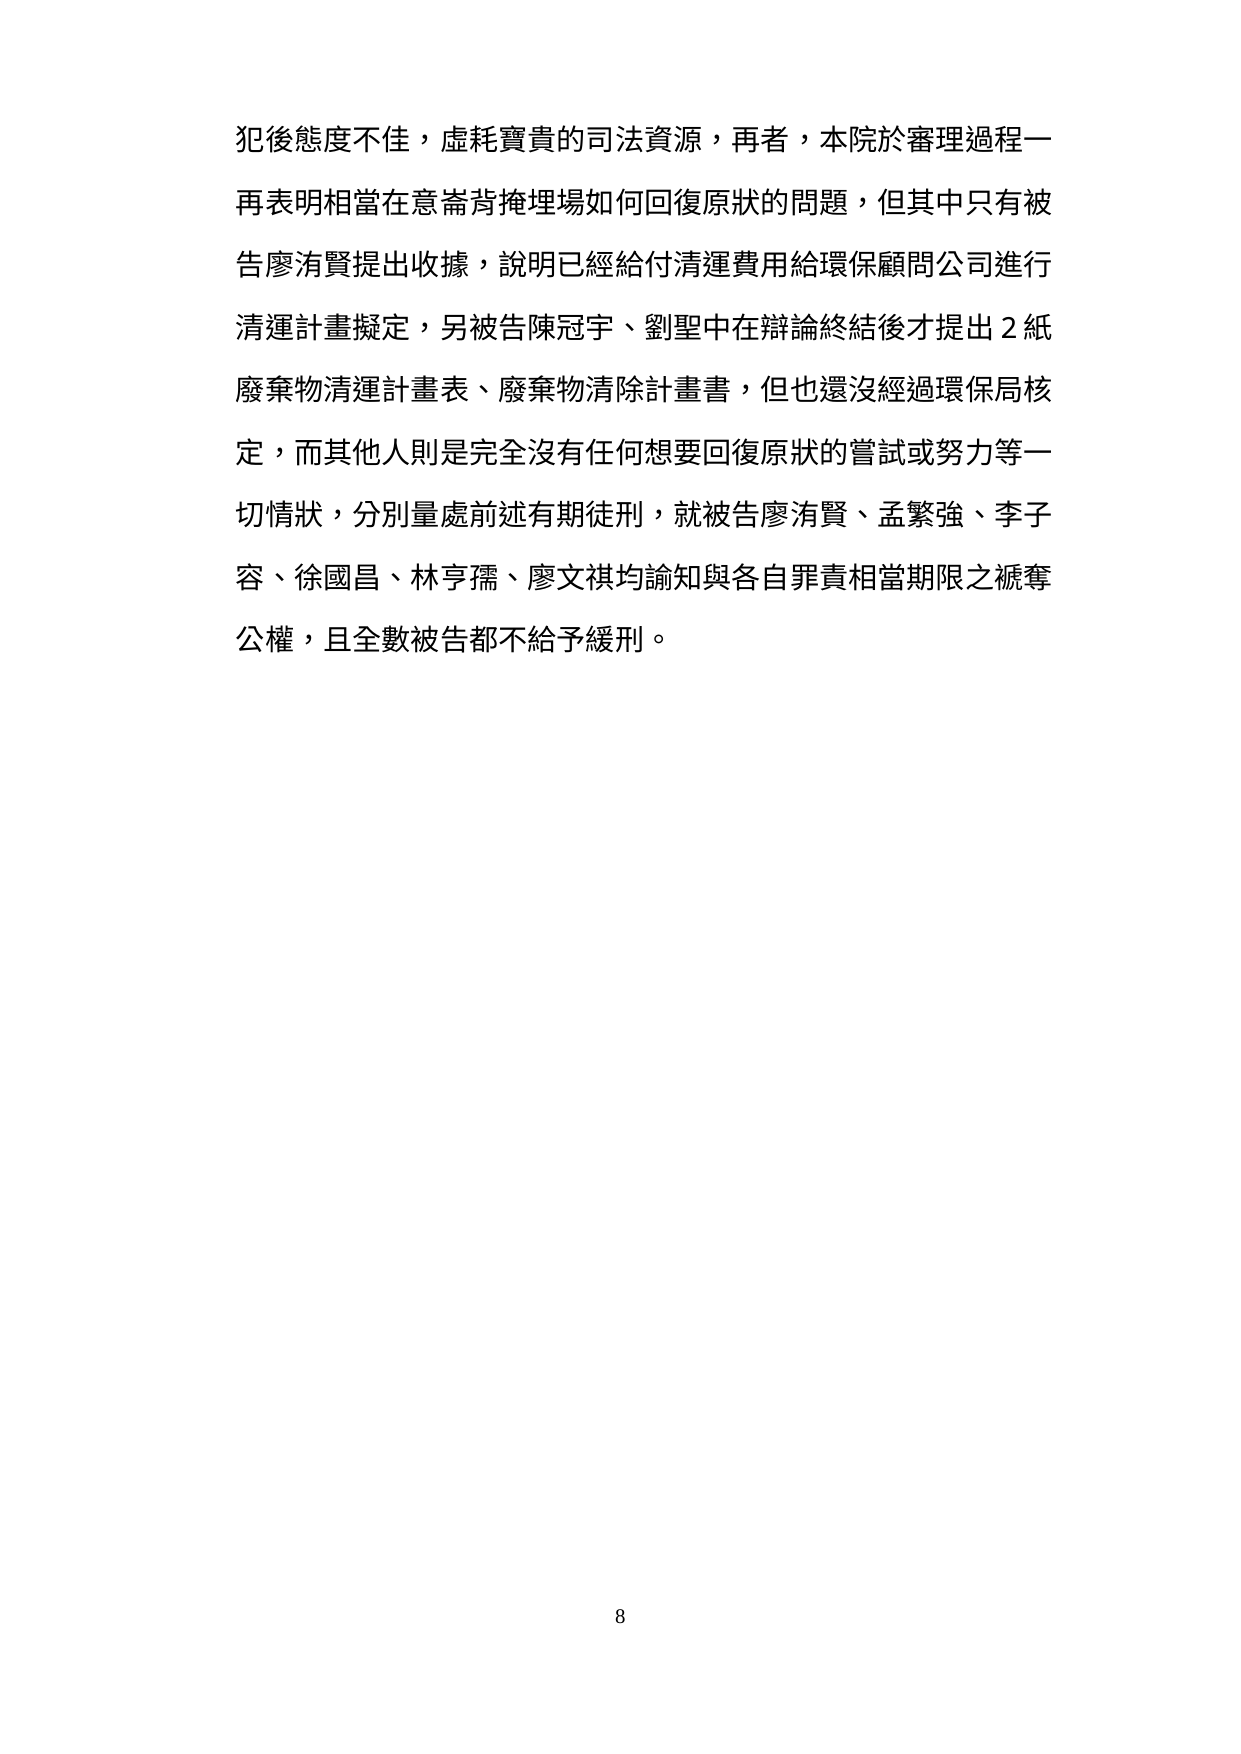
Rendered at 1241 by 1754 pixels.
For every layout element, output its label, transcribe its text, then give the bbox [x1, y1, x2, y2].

text 三、被告李子容、徐國昌、林亨孺身為清潔隊員，本應公正執行職務，竟收受業者的賄賂，把公有的崙背掩埋場當成自己賺錢的工具，讓廢棄物一車一車倒進來，這些公務員的荷包就跟著膨脹，被告李子容收受賄賂20萬元讓被告廖洧賢傾倒廢棄物達36噸，收受被告孟繁強賄賂149萬元（其中32萬元轉交分給被告徐國昌）讓被告孟繁強等業者傾倒廢棄物149車次、高達2086噸，另圖利讓被告李明聰傾倒廢棄物13車次、達39噸、金額共132,500元，被告徐國昌參與開啟崙背掩埋場大門32次，收受賄賂32萬元，被告林亨孺收受賄賂4萬5千元，讓「小楊」等人傾倒廢棄物3車次，約數十噸，而被告廖文祺身為崙背掩埋場管理員，在知悉有清潔隊員收受賄賂讓業者進入傾倒廢棄物之情形下，沒有出面檢舉阻止不法，反而提供其磁扣放在崙背掩埋場大門，讓其他清潔隊員用來開門引非法業者進入傾倒廢棄物。本案在109年7月17日遭雲林縣環保局局長查知清潔隊員讓不明車輛進入崙背掩埋場，在清潔隊員間引起不小風波，但利慾薰心的被告李子容、徐國昌、林亨孺、廖文祺等人根本沒在怕，照樣繼續讓業者進入崙背掩埋場傾倒廢棄物，渠等所為已嚴重損害清潔隊隊員身為公務員執行公務的廉潔性、人民對於清潔隊員應公正執行職務的信賴，更危害崙背掩埋場原先設定之經營環境與正常利用。經由平日的新聞媒體，可以見到有多少人（包含高學歷的碩博士生）擠破頭想要進入清潔隊擔任清潔隊員，所求的不過就是一份足以溫飽的鐵飯碗，但反觀被告李子容、徐國昌、林亨孺，已經在崙背鄉公所清潔隊任職，竟然連自己的公務員職務、公有的崙背掩埋場都一起出賣掉，對於國家公務員尤其清潔隊員勤政廉潔形象的傷害及社會健全發展的妨害，莫此為甚！本院並考量：被告廖洧賢、李子容、徐國昌、林亨孺、孟繁強、陳冠宇、劉聖中、李明聰、林志鴻犯後均坦承犯行，節省了寶貴司法資源，而被告廖文祺自警詢時起直到本院辯論終結為止，始終否認犯行，且當相關書證、人證都已調查完畢後，清楚直指被告廖文祺知情涉案，而其依然裝傻企圖卸責，於辯論終結之後才又出具書狀表示承認「幫助對於主管事務違背法律圖利罪」及「幫助提供土地堆置回填廢棄物罪」，但依然否認「幫助違背職務收受賄賂罪」，犯後態度不佳，虛耗寶貴的司法資源，再者，本院於審理過程一再表明相當在意崙背掩埋場如何回復原狀的問題，但其中只有被告廖洧賢提出收據，說明已經給付清運費用給環保顧問公司進行清運計畫擬定，另被告陳冠宇、劉聖中在辯論終結後才提出2紙廢棄物清運計畫表、廢棄物清除計畫書，但也還沒經過環保局核定，而其他人則是完全沒有任何想要回復原狀的嘗試或努力等一切情狀，分別量處前述有期徒刑，就被告廖洧賢、孟繁強、李子容、徐國昌、林亨孺、廖文祺均諭知與各自罪責相當期限之褫奪公權，且全數被告都不給予緩刑。 [177, 96, 1063, 659]
